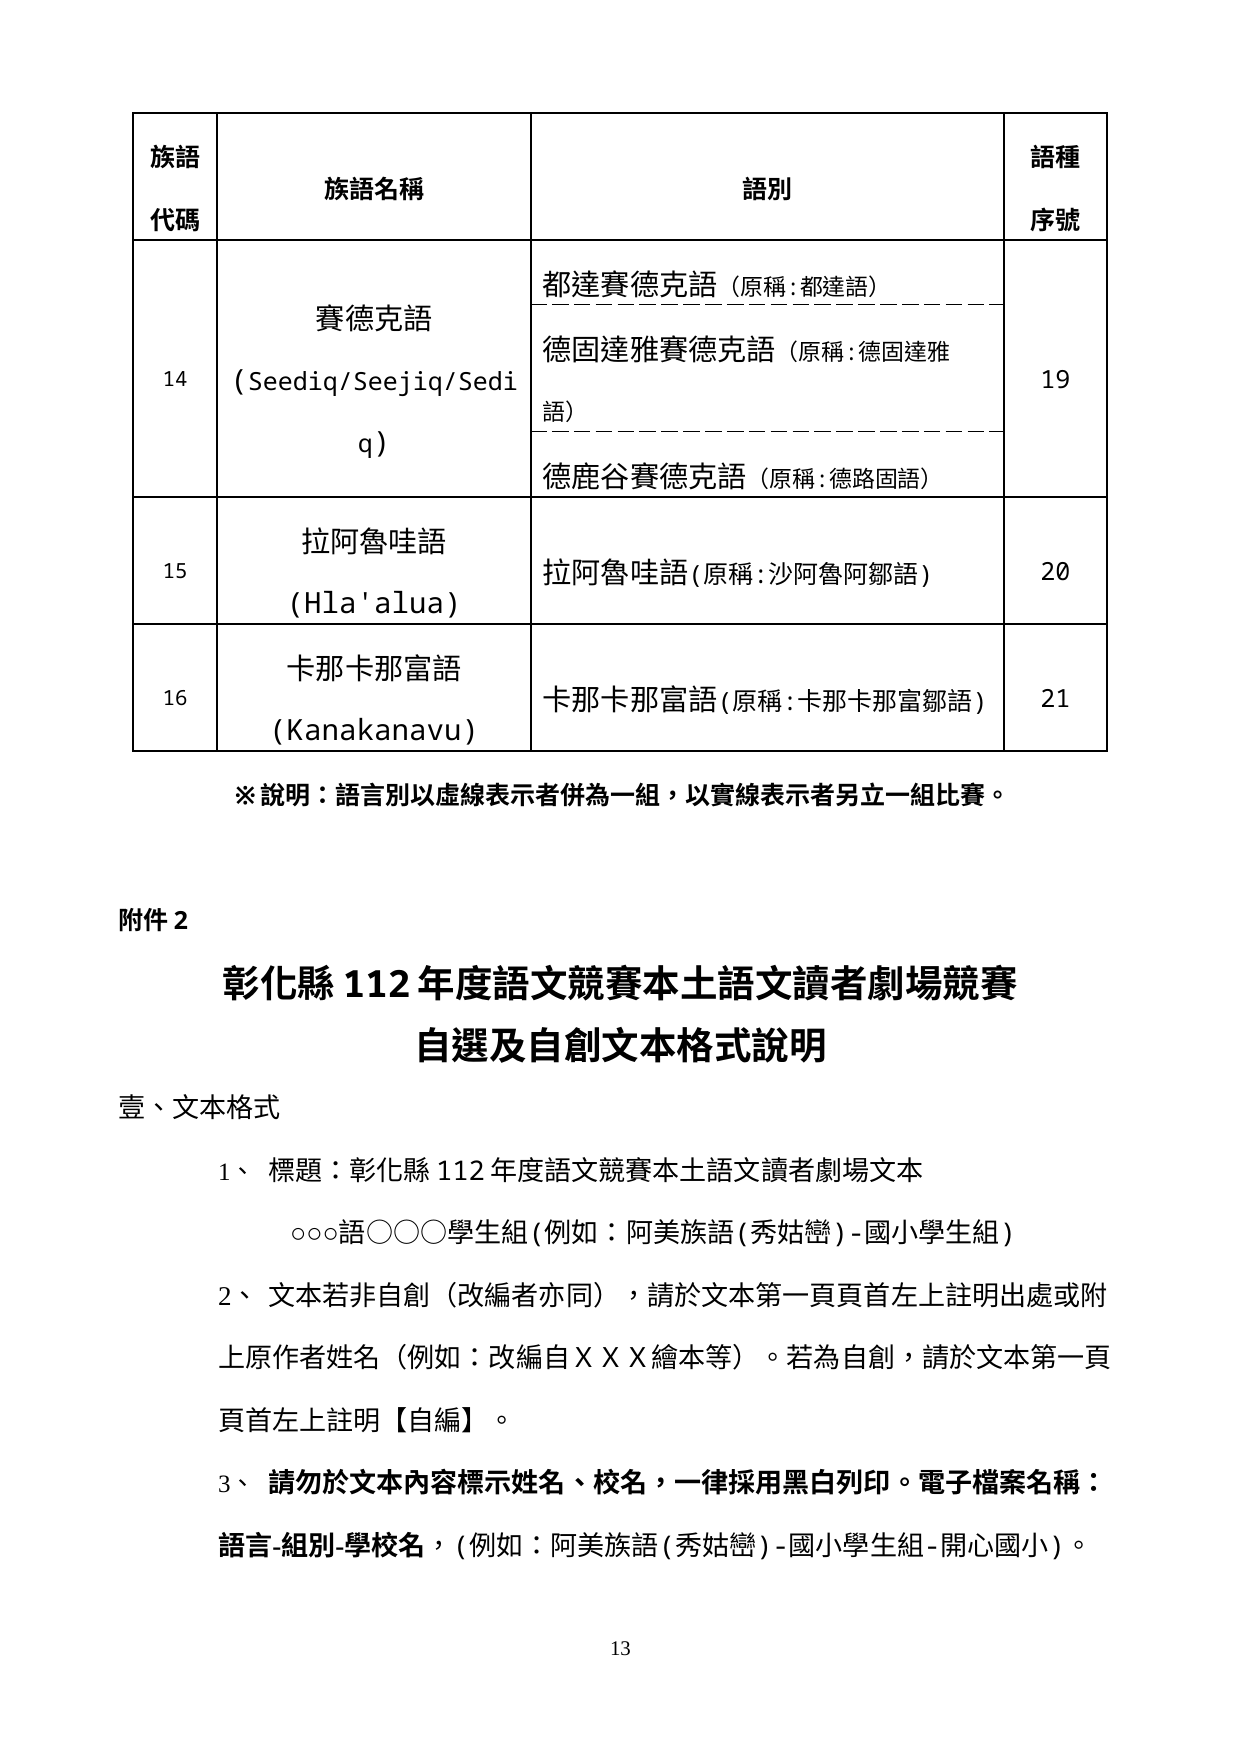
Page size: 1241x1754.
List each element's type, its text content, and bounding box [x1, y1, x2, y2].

table_cell 14 [134, 241, 216, 496]
table_cell 德固達雅賽德克語（原稱:德固達雅語） [532, 304, 1003, 431]
table_cell 卡那卡那富語 (Kanakanavu) [218, 625, 530, 750]
list 請勿於文本內容標示姓名、校名，一律採用黑白列印。電子檔案名稱：語言-組別-學校名，(例如：阿美族語(秀姑巒)-國小學生組-開心國小)。 [218, 1439, 1122, 1564]
table_cell 拉阿魯哇語 (Hla'alua) [218, 498, 530, 623]
table_cell 16 [134, 625, 216, 750]
table_cell 都達賽德克語（原稱:都達語） [532, 241, 1003, 304]
table_header 族語代碼 [134, 114, 216, 239]
table_cell 拉阿魯哇語(原稱:沙阿魯阿鄒語) [532, 498, 1003, 623]
text 彰化縣112年度語文競賽本土語文讀者劇場競賽 [118, 939, 1122, 1002]
table_cell 19 [1005, 241, 1106, 496]
table_header 族語名稱 [218, 114, 530, 239]
list 文本若非自創（改編者亦同），請於文本第一頁頁首左上註明出處或附上原作者姓名（例如：改編自ＸＸＸ繪本等）。若為自創，請於文本第一頁頁首左上註明【自編】。 [218, 1252, 1122, 1439]
table_cell 20 [1005, 498, 1106, 623]
table_cell 15 [134, 498, 216, 623]
table_cell 賽德克語 (Seediq/Seejiq/Sediq) [218, 241, 530, 496]
table_cell 卡那卡那富語(原稱:卡那卡那富鄒語) [532, 625, 1003, 750]
text 壹、文本格式 [118, 1064, 1122, 1127]
table_header 語種 序號 [1005, 114, 1106, 239]
list 標題：彰化縣112年度語文競賽本土語文讀者劇場文本 [218, 1127, 1122, 1189]
text ※說明：語言別以虛線表示者併為一組，以實線表示者另立一組比賽。 [118, 752, 1122, 814]
table_cell 德鹿谷賽德克語（原稱:德路固語） [532, 431, 1003, 496]
text 自選及自創文本格式說明 [118, 1002, 1122, 1064]
table_cell 21 [1005, 625, 1106, 750]
text ○○○語○○○學生組(例如：阿美族語(秀姑巒)-國小學生組) [29, 1189, 1122, 1252]
table_header 語別 [532, 114, 1003, 239]
text 附件2 [118, 877, 1122, 939]
